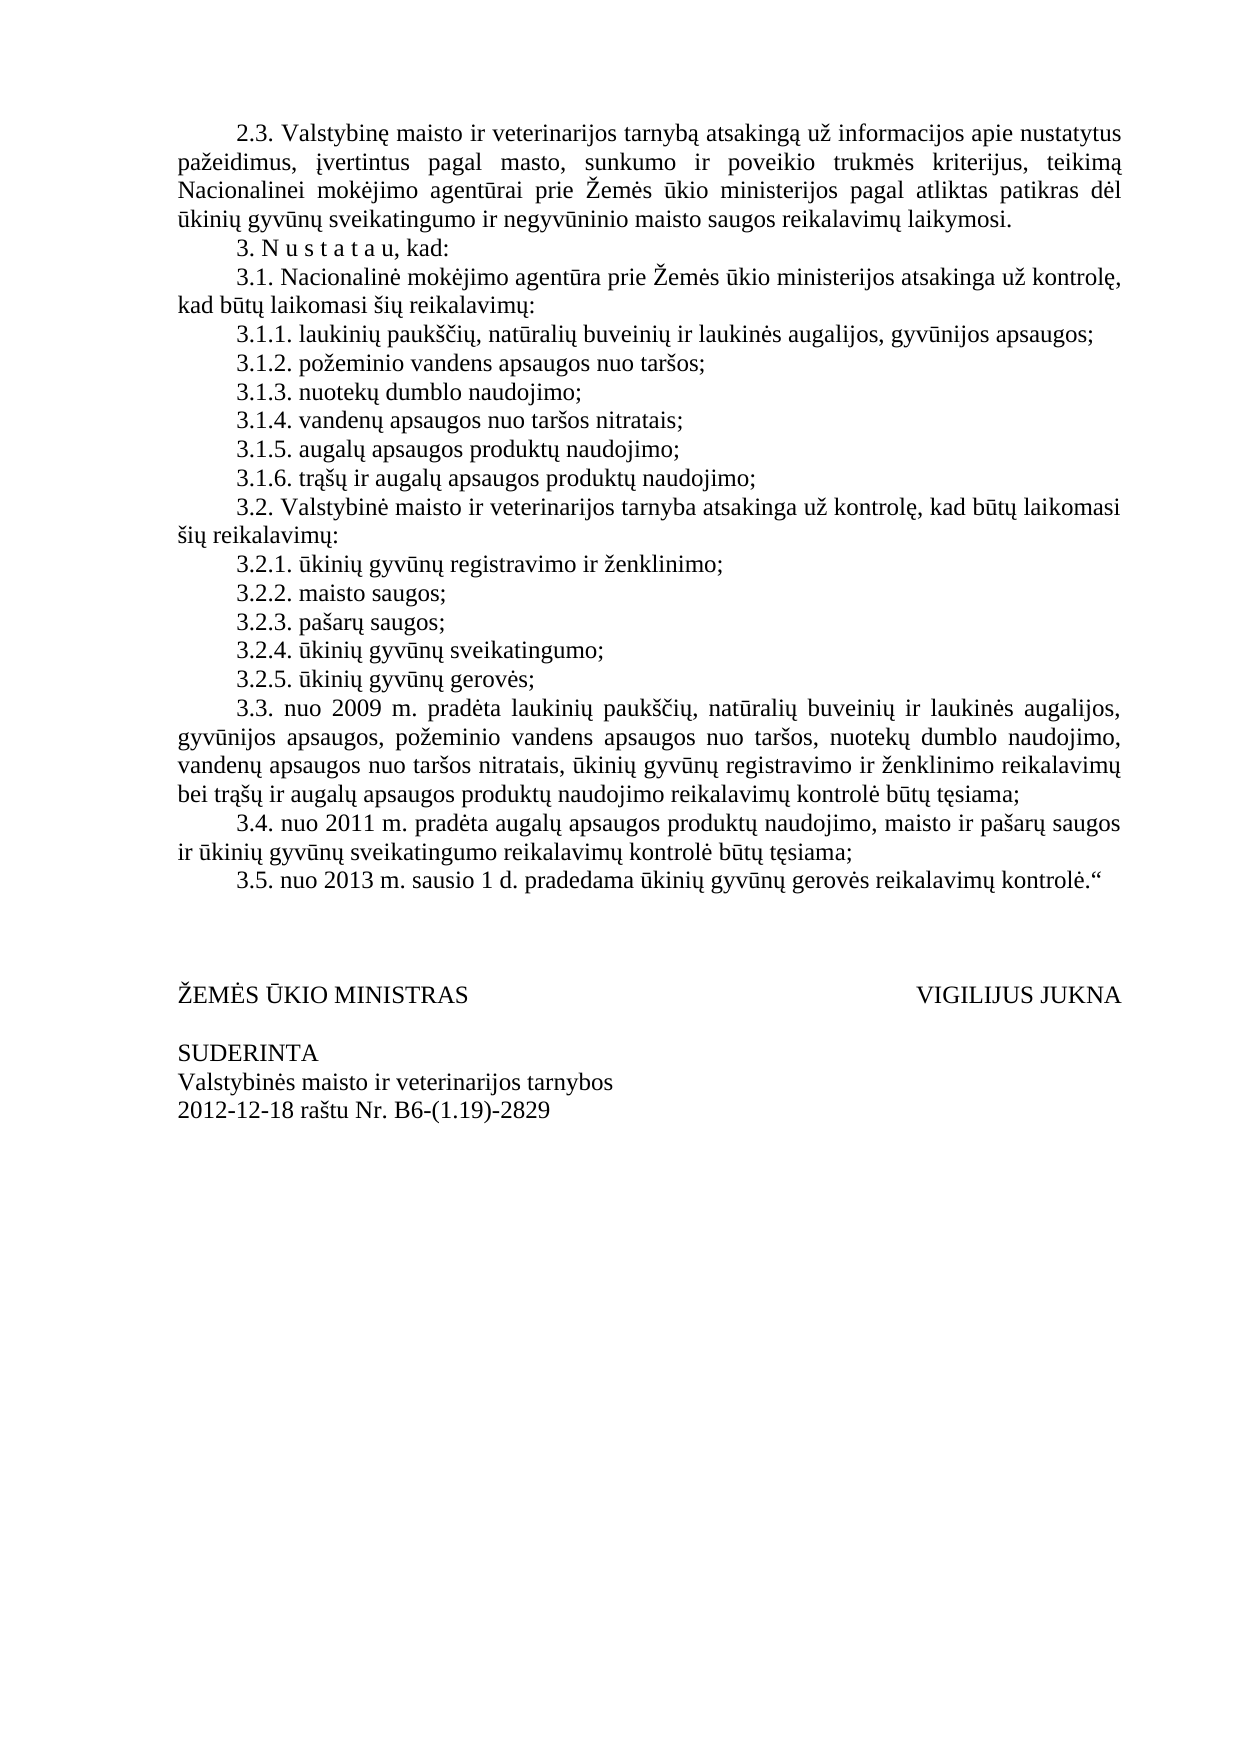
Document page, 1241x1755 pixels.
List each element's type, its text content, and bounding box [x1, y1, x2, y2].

text 3.1.1. laukinių paukščių, natūralių buveinių ir laukinės augalijos, gyvūnijos apsaugos; [177, 319, 1122, 348]
text 3.1. Nacionalinė mokėjimo agentūra prie Žemės ūkio ministerijos atsakinga už kontrolę, kad būtų laikomasi šių reikalavimų: [177, 262, 1122, 319]
text Žemės ūkio ministras Vigilijus Jukna [177, 981, 1122, 1009]
text 3.2.4. ūkinių gyvūnų sveikatingumo; [177, 636, 1122, 664]
text 3.2.1. ūkinių gyvūnų registravimo ir ženklinimo; [177, 549, 1122, 578]
text 3. N u s t a t a u, kad: [177, 233, 1122, 262]
text 2.3. Valstybinę maisto ir veterinarijos tarnybą atsakingą už informacijos apie nustatytus pažeidimus, įvertintus pagal masto, sunkumo ir poveikio trukmės kriterijus, teikimą Nacionalinei mokėjimo agentūrai prie Žemės ūkio ministerijos pagal atliktas patikras dėl ūkinių gyvūnų sveikatingumo ir negyvūninio maisto saugos reikalavimų laikymosi. [177, 118, 1122, 233]
text 3.2.2. maisto saugos; [177, 578, 1122, 607]
text 3.4. nuo 2011 m. pradėta augalų apsaugos produktų naudojimo, maisto ir pašarų saugos ir ūkinių gyvūnų sveikatingumo reikalavimų kontrolė būtų tęsiama; [177, 808, 1122, 866]
text 3.1.3. nuotekų dumblo naudojimo; [177, 377, 1122, 406]
text 3.5. nuo 2013 m. sausio 1 d. pradedama ūkinių gyvūnų gerovės reikalavimų kontrolė.“ [177, 866, 1122, 894]
text 3.2.3. pašarų saugos; [177, 607, 1122, 636]
text 3.2. Valstybinė maisto ir veterinarijos tarnyba atsakinga už kontrolę, kad būtų laikomasi šių reikalavimų: [177, 492, 1122, 549]
text 3.1.4. vandenų apsaugos nuo taršos nitratais; [177, 406, 1122, 434]
text 2012-12-18 raštu Nr. B6-(1.19)-2829 [177, 1096, 1122, 1124]
text 3.1.5. augalų apsaugos produktų naudojimo; [177, 434, 1122, 463]
text Valstybinės maisto ir veterinarijos tarnybos [177, 1067, 1122, 1096]
text 3.1.6. trąšų ir augalų apsaugos produktų naudojimo; [177, 463, 1122, 492]
text SUDERINTA [177, 1038, 1122, 1067]
text 3.2.5. ūkinių gyvūnų gerovės; [177, 664, 1122, 693]
text 3.3. nuo 2009 m. pradėta laukinių paukščių, natūralių buveinių ir laukinės augalijos, gyvūnijos apsaugos, požeminio vandens apsaugos nuo taršos, nuotekų dumblo naudojimo, vandenų apsaugos nuo taršos nitratais, ūkinių gyvūnų registravimo ir ženklinimo reikalavimų bei trąšų ir augalų apsaugos produktų naudojimo reikalavimų kontrolė būtų tęsiama; [177, 693, 1122, 808]
text 3.1.2. požeminio vandens apsaugos nuo taršos; [177, 348, 1122, 377]
